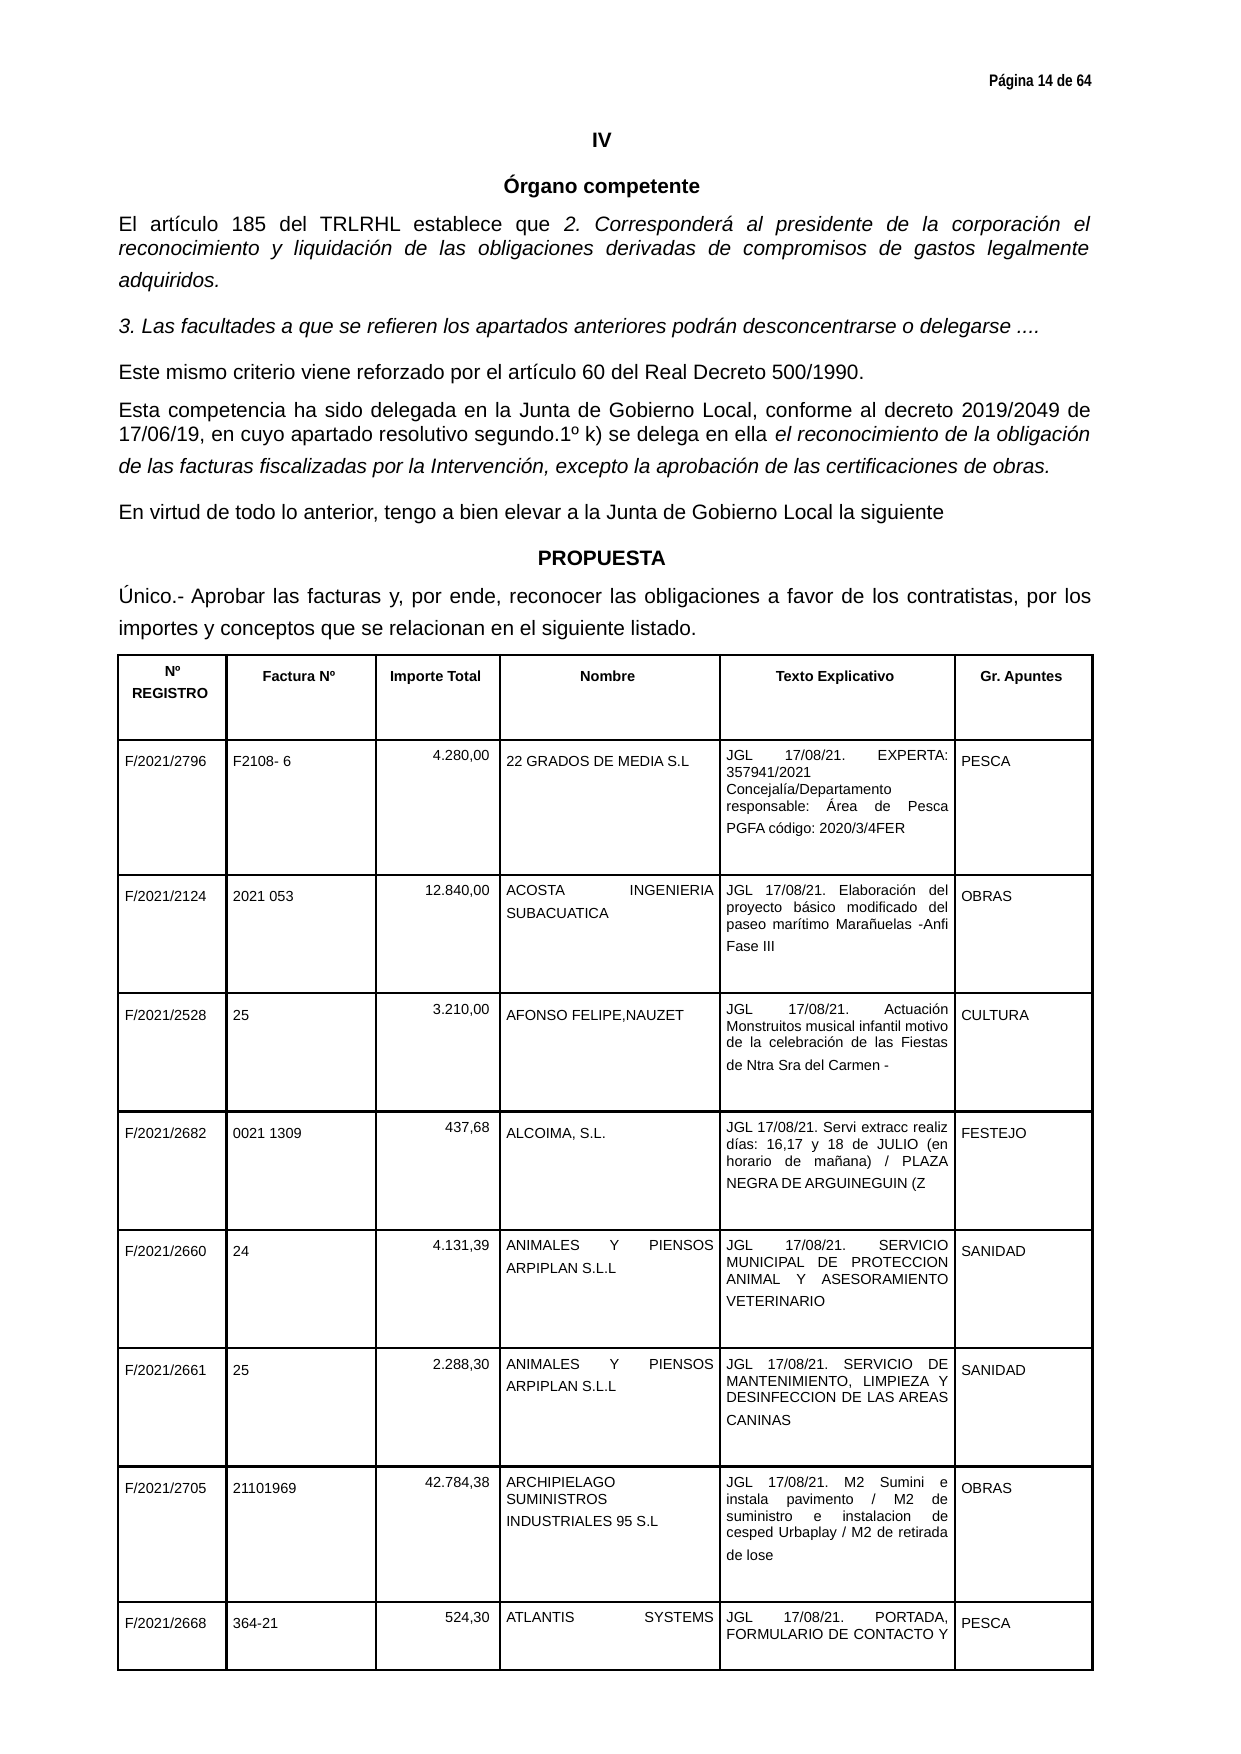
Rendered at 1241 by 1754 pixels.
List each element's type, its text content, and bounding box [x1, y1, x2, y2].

table_cell ATLANTIS SYSTEMS [501, 1603, 719, 1668]
table_cell JGL 17/08/21. EXPERTA: 357941/2021 Concejalía/Departamento responsable: Área de Pesca PGFA código: 2020/3/4FER [721, 741, 954, 874]
table_cell 2.288,30 [377, 1349, 499, 1465]
table_cell 364-21 [228, 1603, 375, 1668]
text El artículo 185 del TRLRHL establece que 2. Corresponderá al presidente de la corporación el reconocimiento y liquidación de las obligaciones derivadas de compromisos de gastos legalmente adquiridos. [118, 212, 1092, 293]
table_cell JGL 17/08/21. PORTADA, FORMULARIO DE CONTACTO Y [721, 1603, 954, 1668]
table_cell SANIDAD [956, 1349, 1091, 1465]
text Esta competencia ha sido delegada en la Junta de Gobierno Local, conforme al decreto 2019/2049 de 17/06/19, en cuyo apartado resolutivo segundo.1º k) se delega en ella el reconocimiento de la obligación de las facturas fiscalizadas por la Intervención, excepto la aprobación de las certificaciones de obras. [118, 398, 1092, 479]
text Este mismo criterio viene reforzado por el artículo 60 del Real Decreto 500/1990. [118, 352, 1092, 385]
table_cell 4.280,00 [377, 741, 499, 874]
table_cell 2021 053 [228, 876, 375, 992]
table_cell JGL 17/08/21. Elaboración del proyecto básico modificado del paseo marítimo Marañuelas -Anfi Fase III [721, 876, 954, 992]
text PROPUESTA [118, 538, 1092, 571]
table_cell JGL 17/08/21. SERVICIO DE MANTENIMIENTO, LIMPIEZA Y DESINFECCION DE LAS AREAS CANINAS [721, 1349, 954, 1465]
table_cell PESCA [956, 1603, 1091, 1668]
table_cell ANIMALES Y PIENSOS ARPIPLAN S.L.L [501, 1231, 719, 1347]
table_cell CULTURA [956, 994, 1091, 1110]
table_cell ALCOIMA, S.L. [501, 1113, 719, 1229]
table_cell ARCHIPIELAGO SUMINISTROS INDUSTRIALES 95 S.L [501, 1468, 719, 1601]
table_cell OBRAS [956, 876, 1091, 992]
table_cell 4.131,39 [377, 1231, 499, 1347]
text Único.- Aprobar las facturas y, por ende, reconocer las obligaciones a favor de los contratistas, por los importes y conceptos que se relacionan en el siguiente listado. [118, 584, 1092, 641]
table_cell SANIDAD [956, 1231, 1091, 1347]
table_cell 25 [228, 994, 375, 1110]
table_cell F/2021/2124 [119, 876, 225, 992]
table_header Nombre [501, 656, 719, 739]
table_cell 24 [228, 1231, 375, 1347]
table_cell ANIMALES Y PIENSOS ARPIPLAN S.L.L [501, 1349, 719, 1465]
table_cell F/2021/2705 [119, 1468, 225, 1601]
text 3. Las facultades a que se refieren los apartados anteriores podrán desconcentrarse o delegarse .... [118, 306, 1092, 339]
table_cell 12.840,00 [377, 876, 499, 992]
table_cell JGL 17/08/21. Servi extracc realiz días: 16,17 y 18 de JULIO (en horario de mañana) / PLAZA NEGRA DE ARGUINEGUIN (Z [721, 1113, 954, 1229]
table_cell 42.784,38 [377, 1468, 499, 1601]
table_cell JGL 17/08/21. SERVICIO MUNICIPAL DE PROTECCION ANIMAL Y ASESORAMIENTO VETERINARIO [721, 1231, 954, 1347]
text IV [118, 120, 1092, 153]
table_cell JGL 17/08/21. Actuación Monstruitos musical infantil motivo de la celebración de las Fiestas de Ntra Sra del Carmen - [721, 994, 954, 1110]
table_header Gr. Apuntes [956, 656, 1091, 739]
text Órgano competente [118, 166, 1092, 199]
table_cell AFONSO FELIPE,NAUZET [501, 994, 719, 1110]
table_cell 3.210,00 [377, 994, 499, 1110]
table_cell JGL 17/08/21. M2 Sumini e instala pavimento / M2 de suministro e instalacion de cesped Urbaplay / M2 de retirada de lose [721, 1468, 954, 1601]
table_cell F2108- 6 [228, 741, 375, 874]
table_cell F/2021/2660 [119, 1231, 225, 1347]
table_cell 437,68 [377, 1113, 499, 1229]
table_cell F/2021/2796 [119, 741, 225, 874]
table_cell 25 [228, 1349, 375, 1465]
table_cell F/2021/2528 [119, 994, 225, 1110]
table_header Factura Nº [228, 656, 375, 739]
table_header Texto Explicativo [721, 656, 954, 739]
table_cell F/2021/2682 [119, 1113, 225, 1229]
table_header Nº REGISTRO [119, 656, 225, 739]
text En virtud de todo lo anterior, tengo a bien elevar a la Junta de Gobierno Local la siguiente [118, 492, 1092, 525]
table_cell F/2021/2668 [119, 1603, 225, 1668]
table_cell F/2021/2661 [119, 1349, 225, 1465]
table_cell 21101969 [228, 1468, 375, 1601]
table_cell FESTEJO [956, 1113, 1091, 1229]
table_cell PESCA [956, 741, 1091, 874]
table_cell OBRAS [956, 1468, 1091, 1601]
table_cell 524,30 [377, 1603, 499, 1668]
table_cell ACOSTA INGENIERIA SUBACUATICA [501, 876, 719, 992]
table_cell 22 GRADOS DE MEDIA S.L [501, 741, 719, 874]
table_header Importe Total [377, 656, 499, 739]
table_cell 0021 1309 [228, 1113, 375, 1229]
